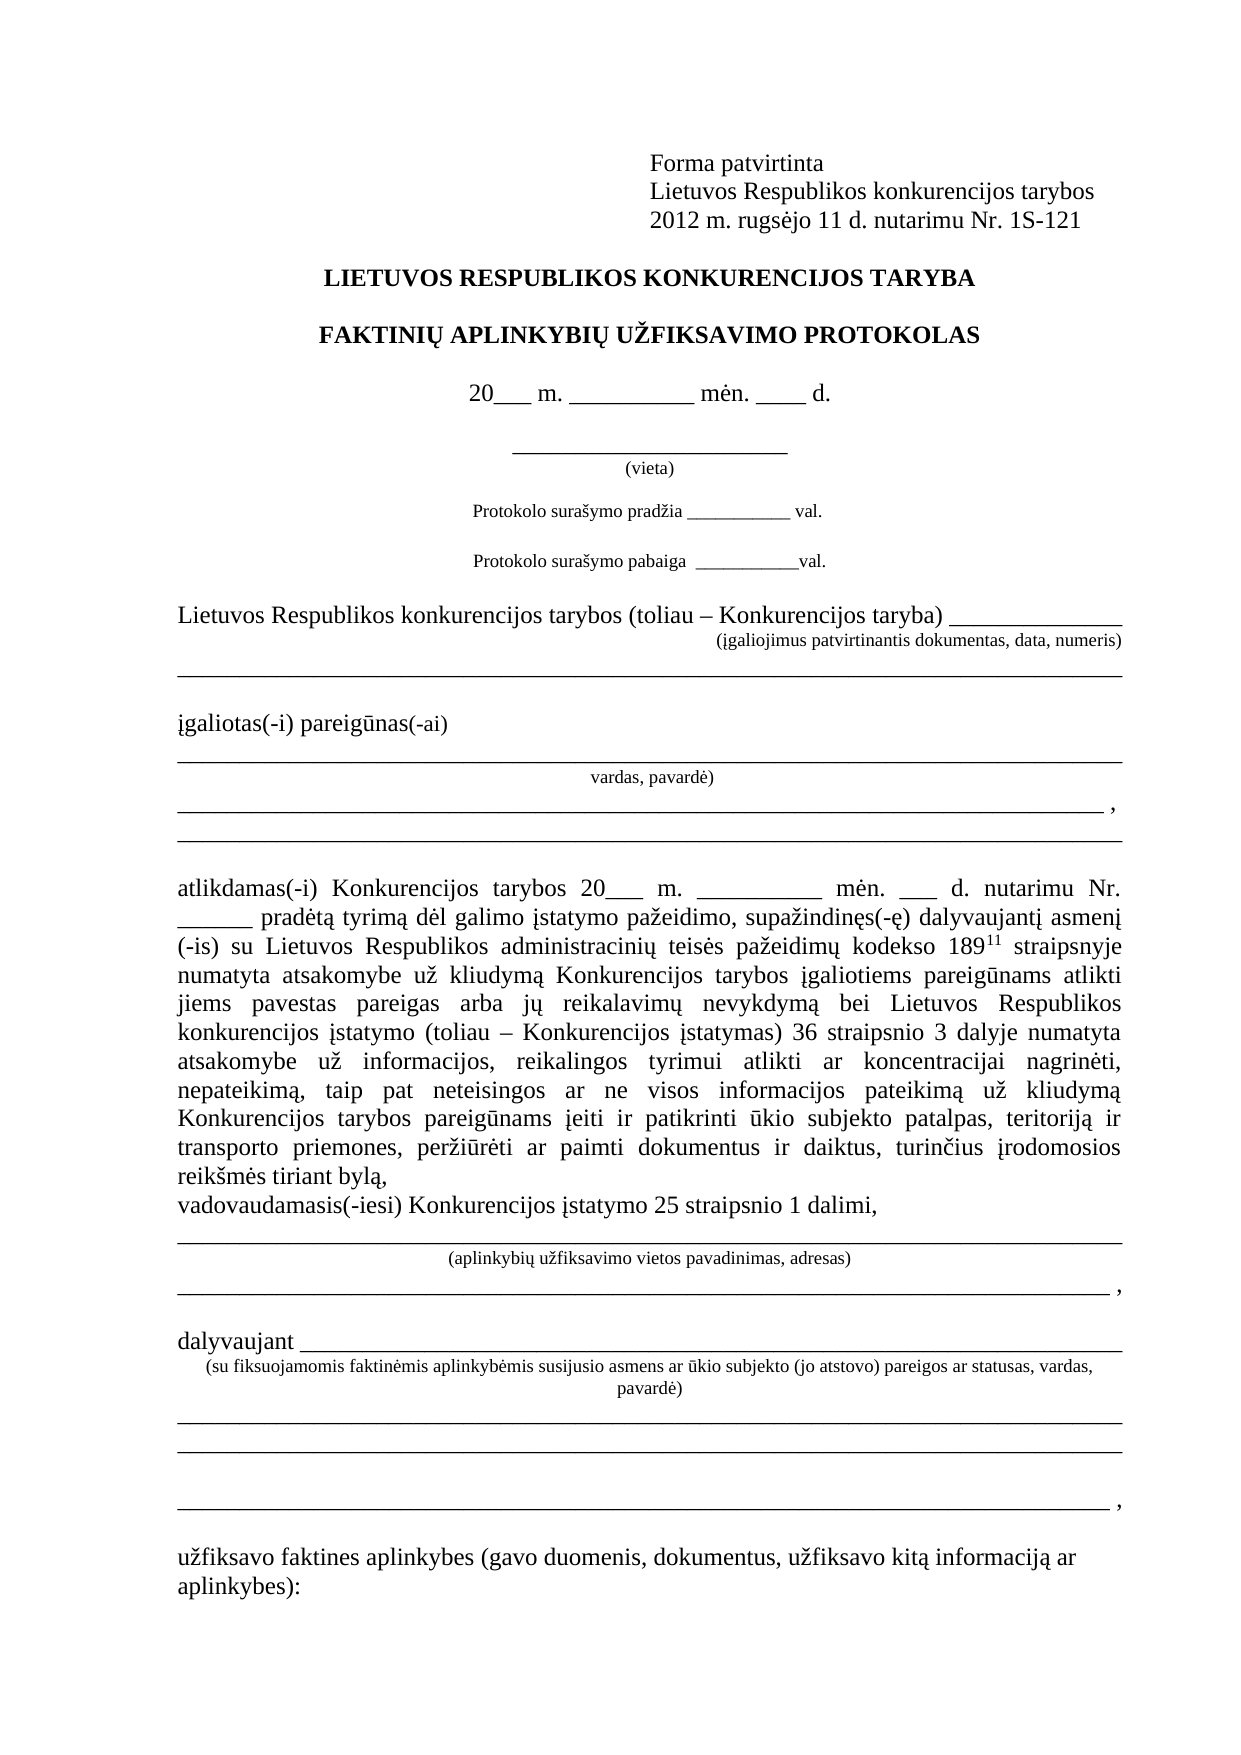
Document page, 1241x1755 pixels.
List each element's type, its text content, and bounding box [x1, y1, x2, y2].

text 2012 m. rugsėjo 11 d. nutarimu Nr. 1S-121 [649, 205, 1122, 234]
text _ [177, 816, 1122, 841]
text _ , [177, 1269, 1122, 1298]
text _ [177, 651, 1122, 676]
text Lietuvos Respublikos konkurencijos tarybos [649, 176, 1122, 205]
text dalyvaujant [177, 1326, 1122, 1355]
text FAKTINIŲ APLINKYBIŲ UŽFIKSAVIMO PROTOKOLAS [177, 320, 1122, 349]
text (su fiksuojamomis faktinėmis aplinkybėmis susijusio asmens ar ūkio subjekto (jo atstovo) pareigos ar statusas, vardas, pavardė) [177, 1355, 1122, 1398]
text atlikdamas(-i) Konkurencijos tarybos 20___ m. __________ mėn. ___ d. nutarimu Nr. ______ pradėtą tyrimą dėl galimo įstatymo pažeidimo, supažindinęs(-ę) dalyvaujantį asmenį (-is) su Lietuvos Respublikos administracinių teisės pažeidimų kodekso 18911 straipsnyje numatyta atsakomybe už kliudymą Konkurencijos tarybos įgaliotiems pareigūnams atlikti jiems pavestas pareigas arba jų reikalavimų nevykdymą bei Lietuvos Respublikos konkurencijos įstatymo (toliau – Konkurencijos įstatymas) 36 straipsnio 3 dalyje numatyta atsakomybe už informacijos, reikalingos tyrimui atlikti ar koncentracijai nagrinėti, nepateikimą, taip pat neteisingos ar ne visos informacijos pateikimą už kliudymą Konkurencijos tarybos pareigūnams įeiti ir patikrinti ūkio subjekto patalpas, teritoriją ir transporto priemones, peržiūrėti ar paimti dokumentus ir daiktus, turinčius įrodomosios reikšmės tiriant bylą, [177, 873, 1122, 1190]
text _ [177, 1218, 1122, 1243]
text Lietuvos Respublikos konkurencijos tarybos (toliau – Konkurencijos taryba) [177, 600, 1122, 629]
text Forma patvirtinta [649, 148, 1122, 176]
text _ [177, 1427, 1122, 1452]
text (vieta) [177, 457, 1122, 478]
text 20___ m. __________ mėn. ____ d. [177, 378, 1122, 406]
text _ [177, 1398, 1122, 1423]
text _ , [177, 1484, 1122, 1513]
text LIETUVOS RESPUBLIKOS KONKURENCIJOS TARYBA [177, 263, 1122, 291]
text vardas, pavardė) [177, 766, 1122, 787]
text užfiksavo faktines aplinkybes (gavo duomenis, dokumentus, užfiksavo kitą informaciją ar aplinkybes): [177, 1542, 1122, 1599]
text (aplinkybių užfiksavimo vietos pavadinimas, adresas) [177, 1247, 1122, 1269]
text vadovaudamasis(-iesi) Konkurencijos įstatymo 25 straipsnio 1 dalimi, [177, 1190, 1122, 1218]
text (įgaliojimus patvirtinantis dokumentas, data, numeris) [177, 629, 1122, 651]
text Protokolo surašymo pabaiga ___________val. [177, 550, 1122, 572]
text Protokolo surašymo pradžia ___________ val. [177, 500, 1122, 521]
text _ [177, 737, 1122, 762]
text įgaliotas(-i) pareigūnas(-ai) [177, 708, 1122, 737]
text ______________________ [177, 428, 1122, 457]
text _ , [177, 787, 1122, 816]
